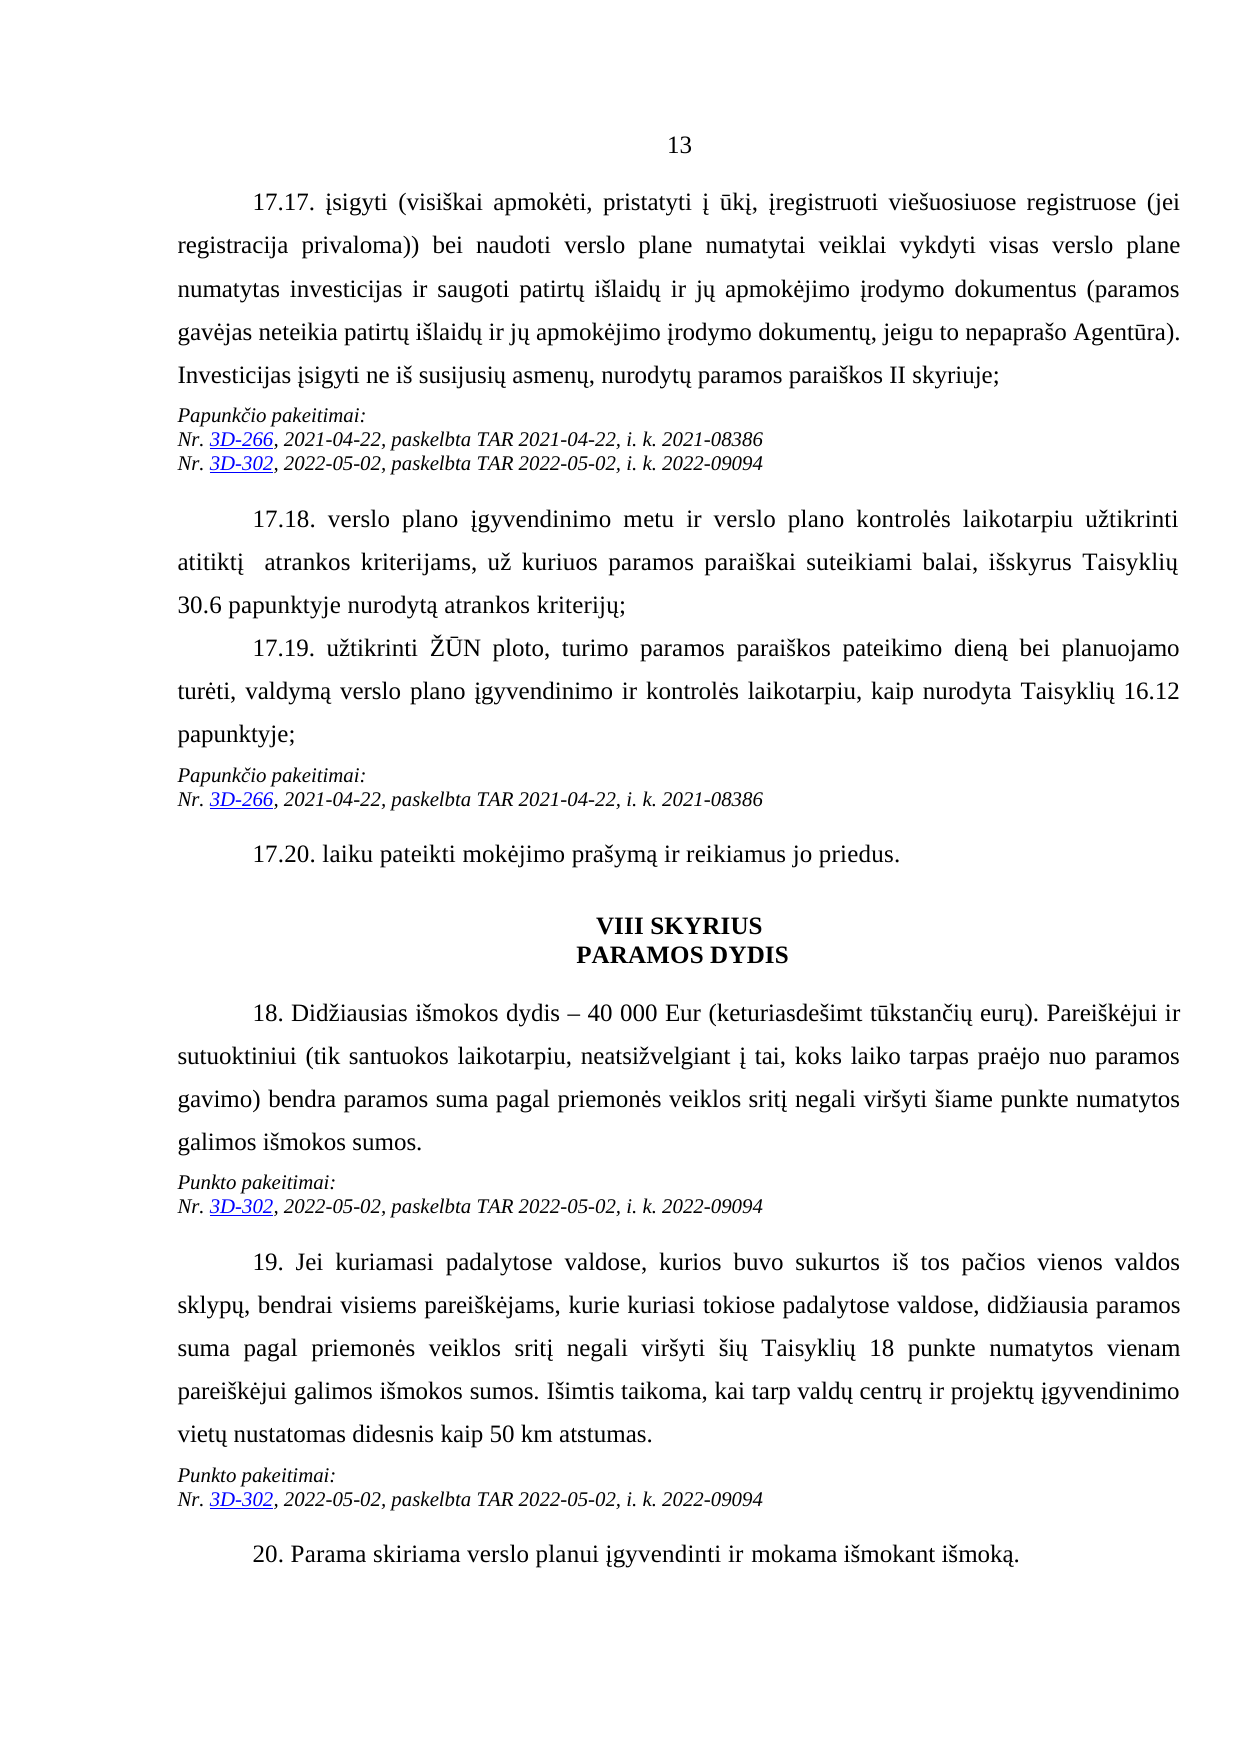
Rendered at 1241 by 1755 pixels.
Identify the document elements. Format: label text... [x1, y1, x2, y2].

text PARAMOS DYDIS [177, 940, 1181, 969]
text 18. Didžiausias išmokos dydis – 40 000 Eur (keturiasdešimt tūkstančių eurų). Pareiškėjui ir sutuoktiniui (tik santuokos laikotarpiu, neatsižvelgiant į tai, koks laiko tarpas praėjo nuo paramos gavimo) bendra paramos suma pagal priemonės veiklos sritį negali viršyti šiame punkte numatytos galimos išmokos sumos. [177, 998, 1181, 1156]
text Papunkčio pakeitimai: [177, 403, 1181, 427]
text Nr. 3D-302, 2022-05-02, paskelbta TAR 2022-05-02, i. k. 2022-09094 [177, 1194, 1181, 1218]
text 17.18. verslo plano įgyvendinimo metu ir verslo plano kontrolės laikotarpiu užtikrinti atitiktį atrankos kriterijams, už kuriuos paramos paraiškai suteikiami balai, išskyrus Taisyklių 30.6 papunktyje nurodytą atrankos kriterijų; [177, 504, 1181, 619]
text Nr. 3D-302, 2022-05-02, paskelbta TAR 2022-05-02, i. k. 2022-09094 [177, 451, 1181, 475]
text 17.19. užtikrinti ŽŪN ploto, turimo paramos paraiškos pateikimo dieną bei planuojamo turėti, valdymą verslo plano įgyvendinimo ir kontrolės laikotarpiu, kaip nurodyta Taisyklių 16.12 papunktyje; [177, 633, 1181, 748]
text VIII SKYRIUS [177, 911, 1181, 940]
text Punkto pakeitimai: [177, 1463, 1181, 1487]
text Punkto pakeitimai: [177, 1170, 1181, 1194]
text Nr. 3D-266, 2021-04-22, paskelbta TAR 2021-04-22, i. k. 2021-08386 [177, 427, 1181, 451]
text Nr. 3D-302, 2022-05-02, paskelbta TAR 2022-05-02, i. k. 2022-09094 [177, 1487, 1181, 1511]
text 20. Parama skiriama verslo planui įgyvendinti ir mokama išmokant išmoką. [177, 1539, 1181, 1568]
text 17.17. įsigyti (visiškai apmokėti, pristatyti į ūkį, įregistruoti viešuosiuose registruose (jei registracija privaloma)) bei naudoti verslo plane numatytai veiklai vykdyti visas verslo plane numatytas investicijas ir saugoti patirtų išlaidų ir jų apmokėjimo įrodymo dokumentus (paramos gavėjas neteikia patirtų išlaidų ir jų apmokėjimo įrodymo dokumentų, jeigu to nepaprašo Agentūra). Investicijas įsigyti ne iš susijusių asmenų, nurodytų paramos paraiškos II skyriuje; [177, 187, 1181, 389]
text 17.20. laiku pateikti mokėjimo prašymą ir reikiamus jo priedus. [177, 839, 1181, 868]
text 19. Jei kuriamasi padalytose valdose, kurios buvo sukurtos iš tos pačios vienos valdos sklypų, bendrai visiems pareiškėjams, kurie kuriasi tokiose padalytose valdose, didžiausia paramos suma pagal priemonės veiklos sritį negali viršyti šių Taisyklių 18 punkte numatytos vienam pareiškėjui galimos išmokos sumos. Išimtis taikoma, kai tarp valdų centrų ir projektų įgyvendinimo vietų nustatomas didesnis kaip 50 km atstumas. [177, 1247, 1181, 1448]
text Nr. 3D-266, 2021-04-22, paskelbta TAR 2021-04-22, i. k. 2021-08386 [177, 787, 1181, 811]
text Papunkčio pakeitimai: [177, 763, 1181, 787]
